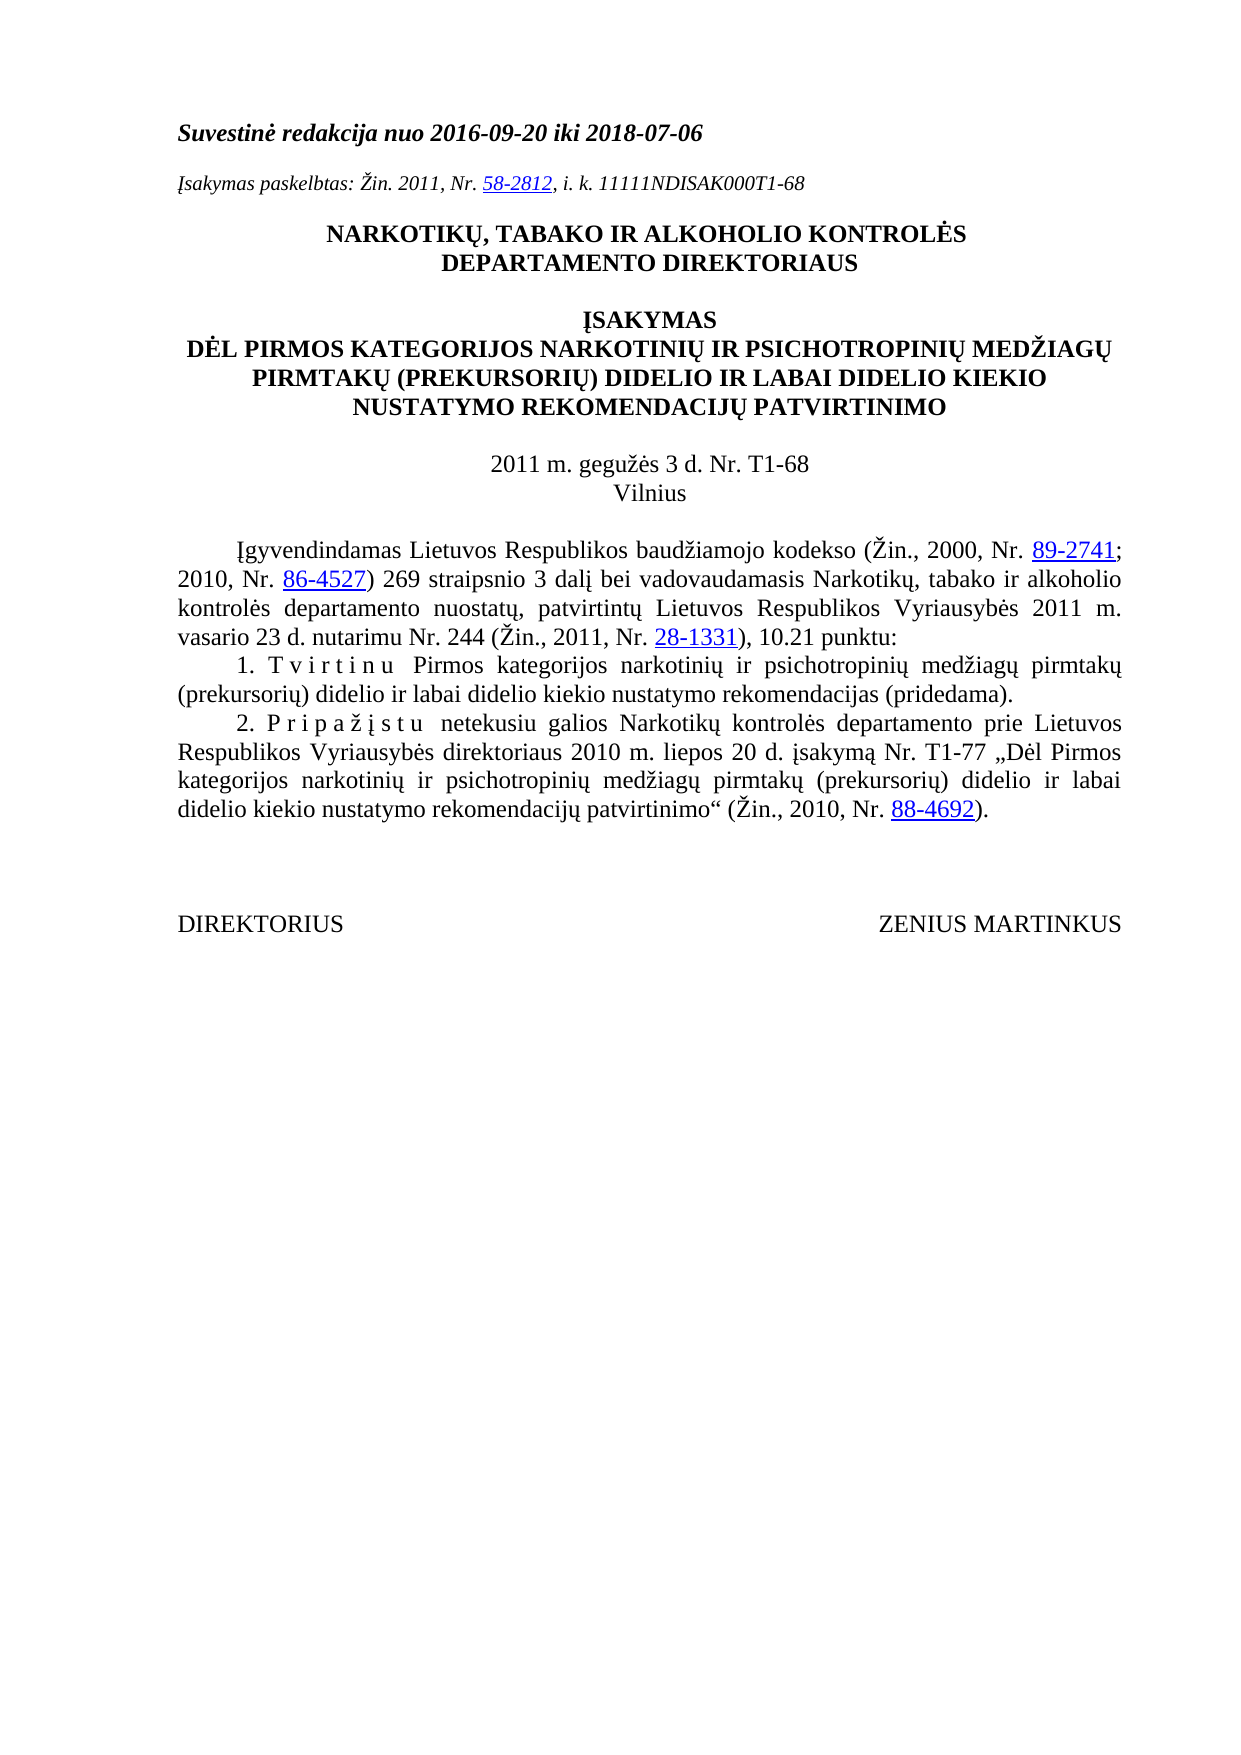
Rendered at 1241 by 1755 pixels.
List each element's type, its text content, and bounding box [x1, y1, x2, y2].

text DEPARTAMENTO DIREKTORIAUS [177, 248, 1122, 277]
text Suvestinė redakcija nuo 2016-09-20 iki 2018-07-06 [177, 118, 1122, 147]
text ĮSAKYMAS [177, 305, 1122, 334]
text 2011 m. gegužės 3 d. Nr. T1-68 [177, 449, 1122, 478]
text Vilnius [177, 478, 1122, 507]
text Įsakymas paskelbtas: Žin. 2011, Nr. 58-2812, i. k. 11111NDISAK000T1-68 [177, 171, 1122, 195]
text NARKOTIKŲ, TABAKO IR ALKOHOLIO KONTROLĖS [177, 219, 1122, 248]
text 1. Tvirtinu Pirmos kategorijos narkotinių ir psichotropinių medžiagų pirmtakų (prekursorių) didelio ir labai didelio kiekio nustatymo rekomendacijas (pridedama). [177, 650, 1122, 708]
text DĖL pirmos kategorijos narkotinių ir psichotropinių medžiagų pirmtakų (prekursorių) didelio ir labai didelio kiekio nustatymo rekomendacijų PATVIRTINIMO [177, 334, 1122, 420]
text Įgyvendindamas Lietuvos Respublikos baudžiamojo kodekso (Žin., 2000, Nr. 89-2741; 2010, Nr. 86-4527) 269 straipsnio 3 dalį bei vadovaudamasis Narkotikų, tabako ir alkoholio kontrolės departamento nuostatų, patvirtintų Lietuvos Respublikos Vyriausybės 2011 m. vasario 23 d. nutarimu Nr. 244 (Žin., 2011, Nr. 28-1331), 10.21 punktu: [177, 535, 1122, 650]
text 2. Pripažįstu netekusiu galios Narkotikų kontrolės departamento prie Lietuvos Respublikos Vyriausybės direktoriaus 2010 m. liepos 20 d. įsakymą Nr. T1-77 „Dėl Pirmos kategorijos narkotinių ir psichotropinių medžiagų pirmtakų (prekursorių) didelio ir labai didelio kiekio nustatymo rekomendacijų patvirtinimo“ (Žin., 2010, Nr. 88-4692). [177, 708, 1122, 823]
text Direktorius Zenius Martinkus [177, 909, 1122, 938]
